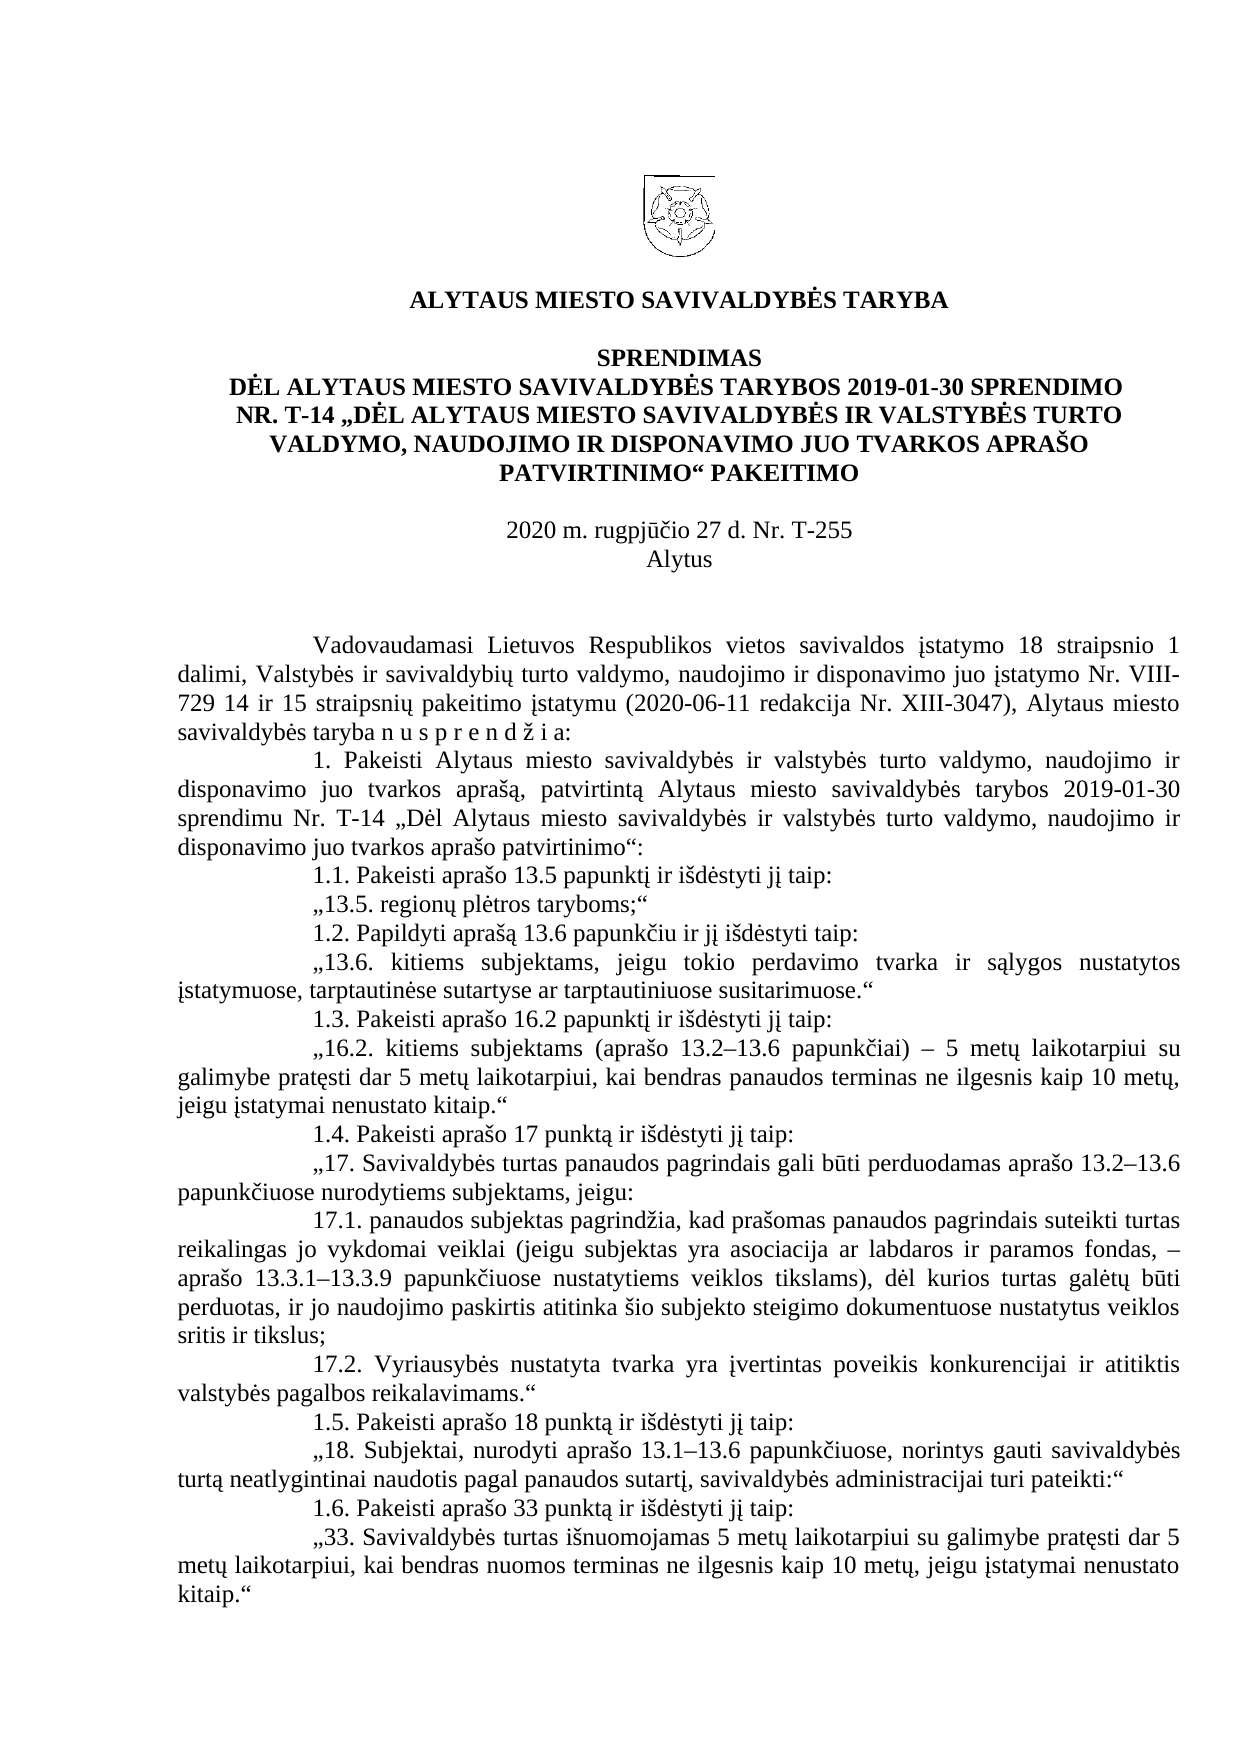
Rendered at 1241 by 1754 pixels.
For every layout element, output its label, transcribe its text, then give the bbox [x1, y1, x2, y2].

text 1.1. Pakeisti aprašo 13.5 papunktį ir išdėstyti jį taip: [177, 861, 1181, 889]
text 17.2. Vyriausybės nustatyta tvarka yra įvertintas poveikis konkurencijai ir atitiktis valstybės pagalbos reikalavimams.“ [177, 1349, 1181, 1407]
text Vadovaudamasi Lietuvos Respublikos vietos savivaldos įstatymo 18 straipsnio 1 dalimi, Valstybės ir savivaldybių turto valdymo, naudojimo ir disponavimo juo įstatymo Nr. VIII-729 14 ir 15 straipsnių pakeitimo įstatymu (2020-06-11 redakcija Nr. XIII-3047), Alytaus miesto savivaldybės taryba n u s p r e n d ž i a: [177, 631, 1181, 746]
text 2020 m. rugpjūčio 27 d. Nr. T-255 [177, 516, 1181, 544]
text 1.6. Pakeisti aprašo 33 punktą ir išdėstyti jį taip: [177, 1493, 1181, 1522]
text „13.5. regionų plėtros taryboms;“ [177, 889, 1181, 918]
text „13.6. kitiems subjektams, jeigu tokio perdavimo tvarka ir sąlygos nustatytos įstatymuose, tarptautinėse sutartyse ar tarptautiniuose susitarimuose.“ [177, 947, 1181, 1004]
text 1.5. Pakeisti aprašo 18 punktą ir išdėstyti jį taip: [177, 1407, 1181, 1436]
text „16.2. kitiems subjektams (aprašo 13.2–13.6 papunkčiai) – 5 metų laikotarpiui su galimybe pratęsti dar 5 metų laikotarpiui, kai bendras panaudos terminas ne ilgesnis kaip 10 metų, jeigu įstatymai nenustato kitaip.“ [177, 1033, 1181, 1119]
text Alytus [177, 544, 1181, 573]
text „33. Savivaldybės turtas išnuomojamas 5 metų laikotarpiui su galimybe pratęsti dar 5 metų laikotarpiui, kai bendras nuomos terminas ne ilgesnis kaip 10 metų, jeigu įstatymai nenustato kitaip.“ [177, 1522, 1181, 1608]
text „17. Savivaldybės turtas panaudos pagrindais gali būti perduodamas aprašo 13.2–13.6 papunkčiuose nurodytiems subjektams, jeigu: [177, 1148, 1181, 1206]
text 1.2. Papildyti aprašą 13.6 papunkčiu ir jį išdėstyti taip: [177, 918, 1181, 947]
text SPRENDIMAS [177, 343, 1181, 372]
text 1.3. Pakeisti aprašo 16.2 papunktį ir išdėstyti jį taip: [177, 1004, 1181, 1033]
text 17.1. panaudos subjektas pagrindžia, kad prašomas panaudos pagrindais suteikti turtas reikalingas jo vykdomai veiklai (jeigu subjektas yra asociacija ar labdaros ir paramos fondas, – aprašo 13.3.1–13.3.9 papunkčiuose nustatytiems veiklos tikslams), dėl kurios turtas galėtų būti perduotas, ir jo naudojimo paskirtis atitinka šio subjekto steigimo dokumentuose nustatytus veiklos sritis ir tikslus; [177, 1206, 1181, 1349]
text 1.4. Pakeisti aprašo 17 punktą ir išdėstyti jį taip: [177, 1119, 1181, 1148]
text DĖL ALYTAUS MIESTO SAVIVALDYBĖS TARYBOS 2019-01-30 SPRENDIMO NR. T-14 „DĖL ALYTAUS MIESTO SAVIVALDYBĖS IR VALSTYBĖS TURTO VALDYMO, NAUDOJIMO IR DISPONAVIMO JUO TVARKOS APRAŠO PATVIRTINIMO“ PAKEITIMO [177, 372, 1181, 487]
text ALYTAUS MIESTO SAVIVALDYBĖS TARYBA [177, 286, 1181, 314]
text 1. Pakeisti Alytaus miesto savivaldybės ir valstybės turto valdymo, naudojimo ir disponavimo juo tvarkos aprašą, patvirtintą Alytaus miesto savivaldybės tarybos 2019-01-30 sprendimu Nr. T-14 „Dėl Alytaus miesto savivaldybės ir valstybės turto valdymo, naudojimo ir disponavimo juo tvarkos aprašo patvirtinimo“: [177, 746, 1181, 861]
text „18. Subjektai, nurodyti aprašo 13.1–13.6 papunkčiuose, norintys gauti savivaldybės turtą neatlygintinai naudotis pagal panaudos sutartį, savivaldybės administracijai turi pateikti:“ [177, 1436, 1181, 1493]
